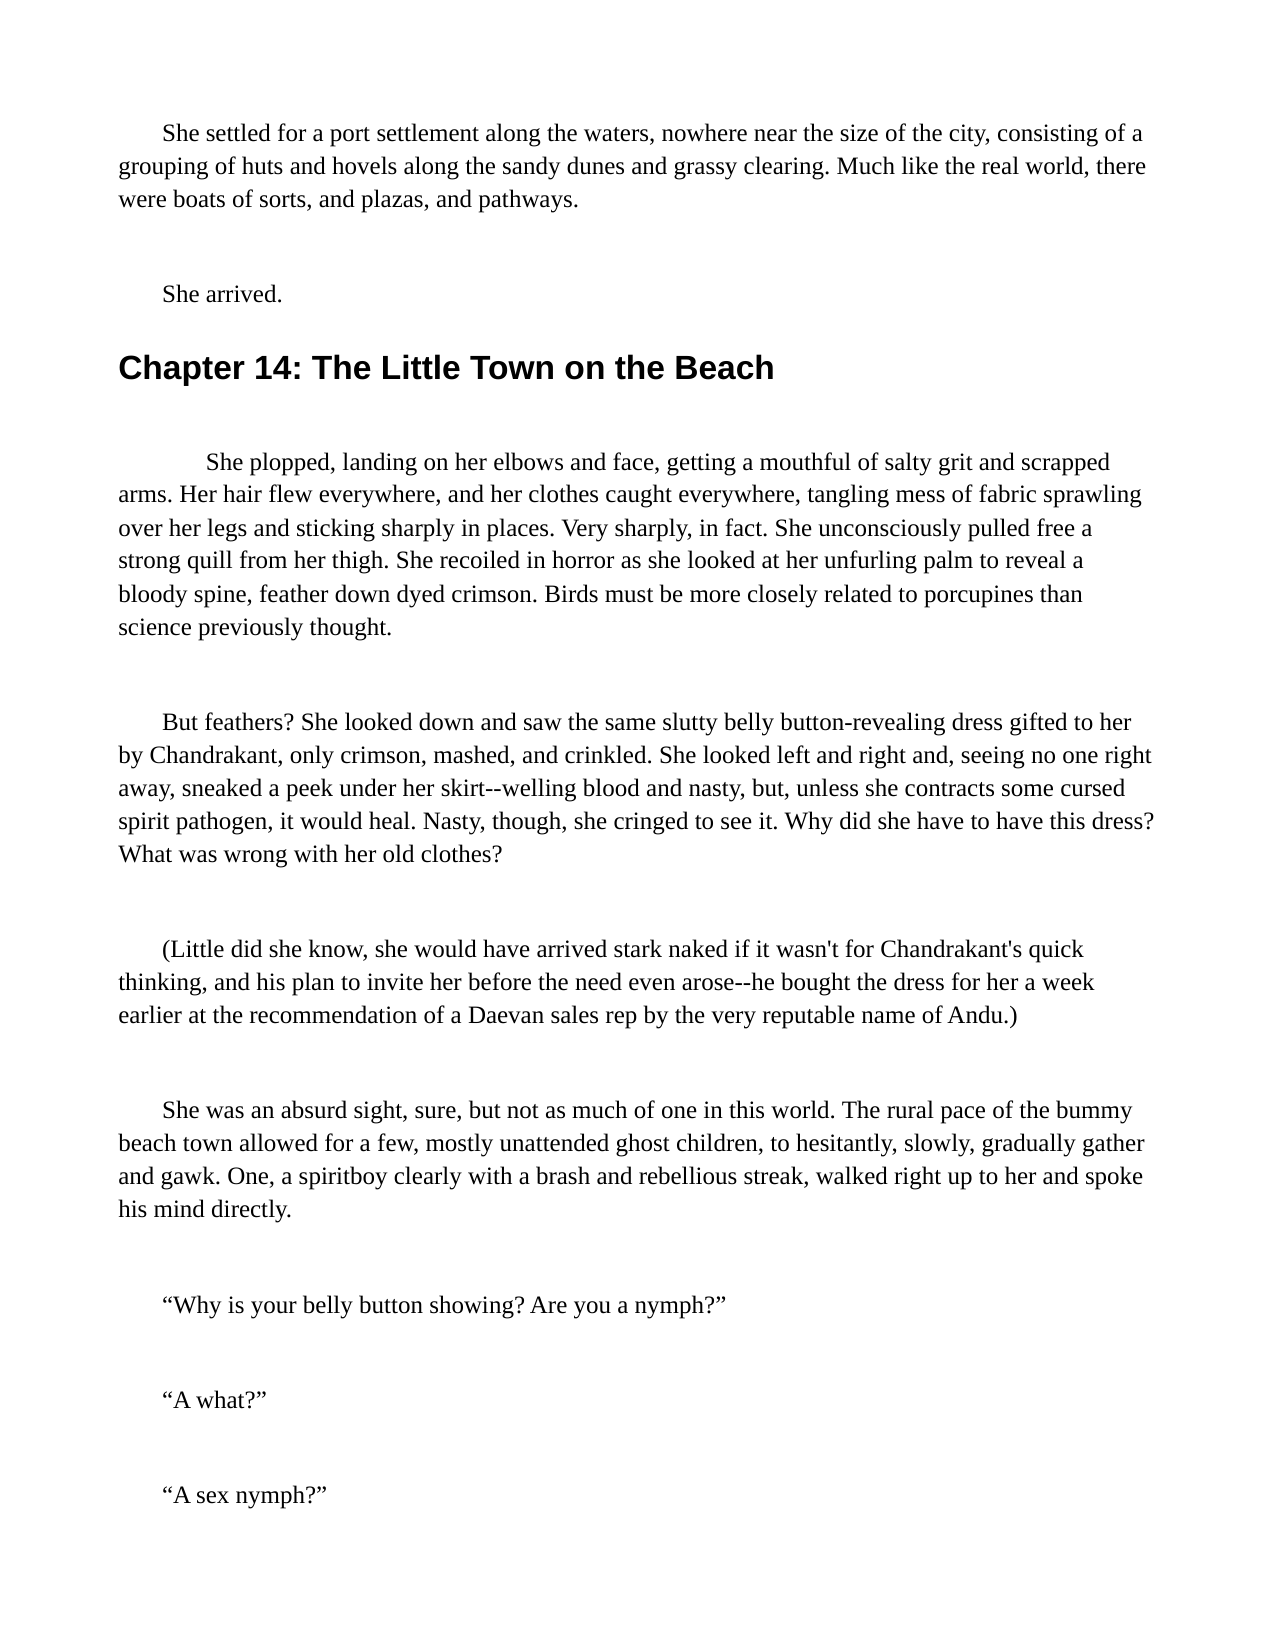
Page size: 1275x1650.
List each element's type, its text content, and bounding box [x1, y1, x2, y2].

text (Little did she know, she would have arrived stark naked if it wasn't for Chandrakant's quick thinking, and his plan to invite her before the need even arose--he bought the dress for her a week earlier at the recommendation of a Daevan sales rep by the very reputable name of Andu.) [118, 934, 1157, 1029]
text She arrived. [118, 279, 1157, 308]
text “A what?” [118, 1385, 1157, 1414]
text She plopped, landing on her elbows and face, getting a mouthful of salty grit and scrapped arms. Her hair flew everywhere, and her clothes caught everywhere, tangling mess of fabric sprawling over her legs and sticking sharply in places. Very sharply, in fact. She unconsciously pulled free a strong quill from her thigh. She recoiled in horror as she looked at her unfurling palm to reveal a bloody spine, feather down dyed crimson. Birds must be more closely related to porcupines than science previously thought. [118, 447, 1157, 640]
subtitle Chapter 14: The Little Town on the Beach [118, 348, 1157, 386]
text But feathers? She looked down and saw the same slutty belly button-revealing dress gifted to her by Chandrakant, only crimson, mashed, and crinkled. She looked left and right and, seeing no one right away, sneaked a peek under her skirt--welling blood and nasty, but, unless she contracts some cursed spirit pathogen, it would heal. Nasty, though, she cringed to see it. Why did she have to have this dress? What was wrong with her old clothes? [118, 707, 1157, 868]
text “Why is your belly button showing? Are you a nymph?” [118, 1290, 1157, 1318]
text “A sex nymph?” [118, 1480, 1157, 1509]
text She settled for a port settlement along the waters, nowhere near the size of the city, consisting of a grouping of huts and hovels along the sandy dunes and grassy clearing. Much like the real world, there were boats of sorts, and plazas, and pathways. [118, 118, 1157, 213]
text She was an absurd sight, sure, but not as much of one in this world. The rural pace of the bummy beach town allowed for a few, mostly unattended ghost children, to hesitantly, slowly, gradually gather and gawk. One, a spiritboy clearly with a brash and rebellious streak, walked right up to her and spoke his mind directly. [118, 1095, 1157, 1223]
